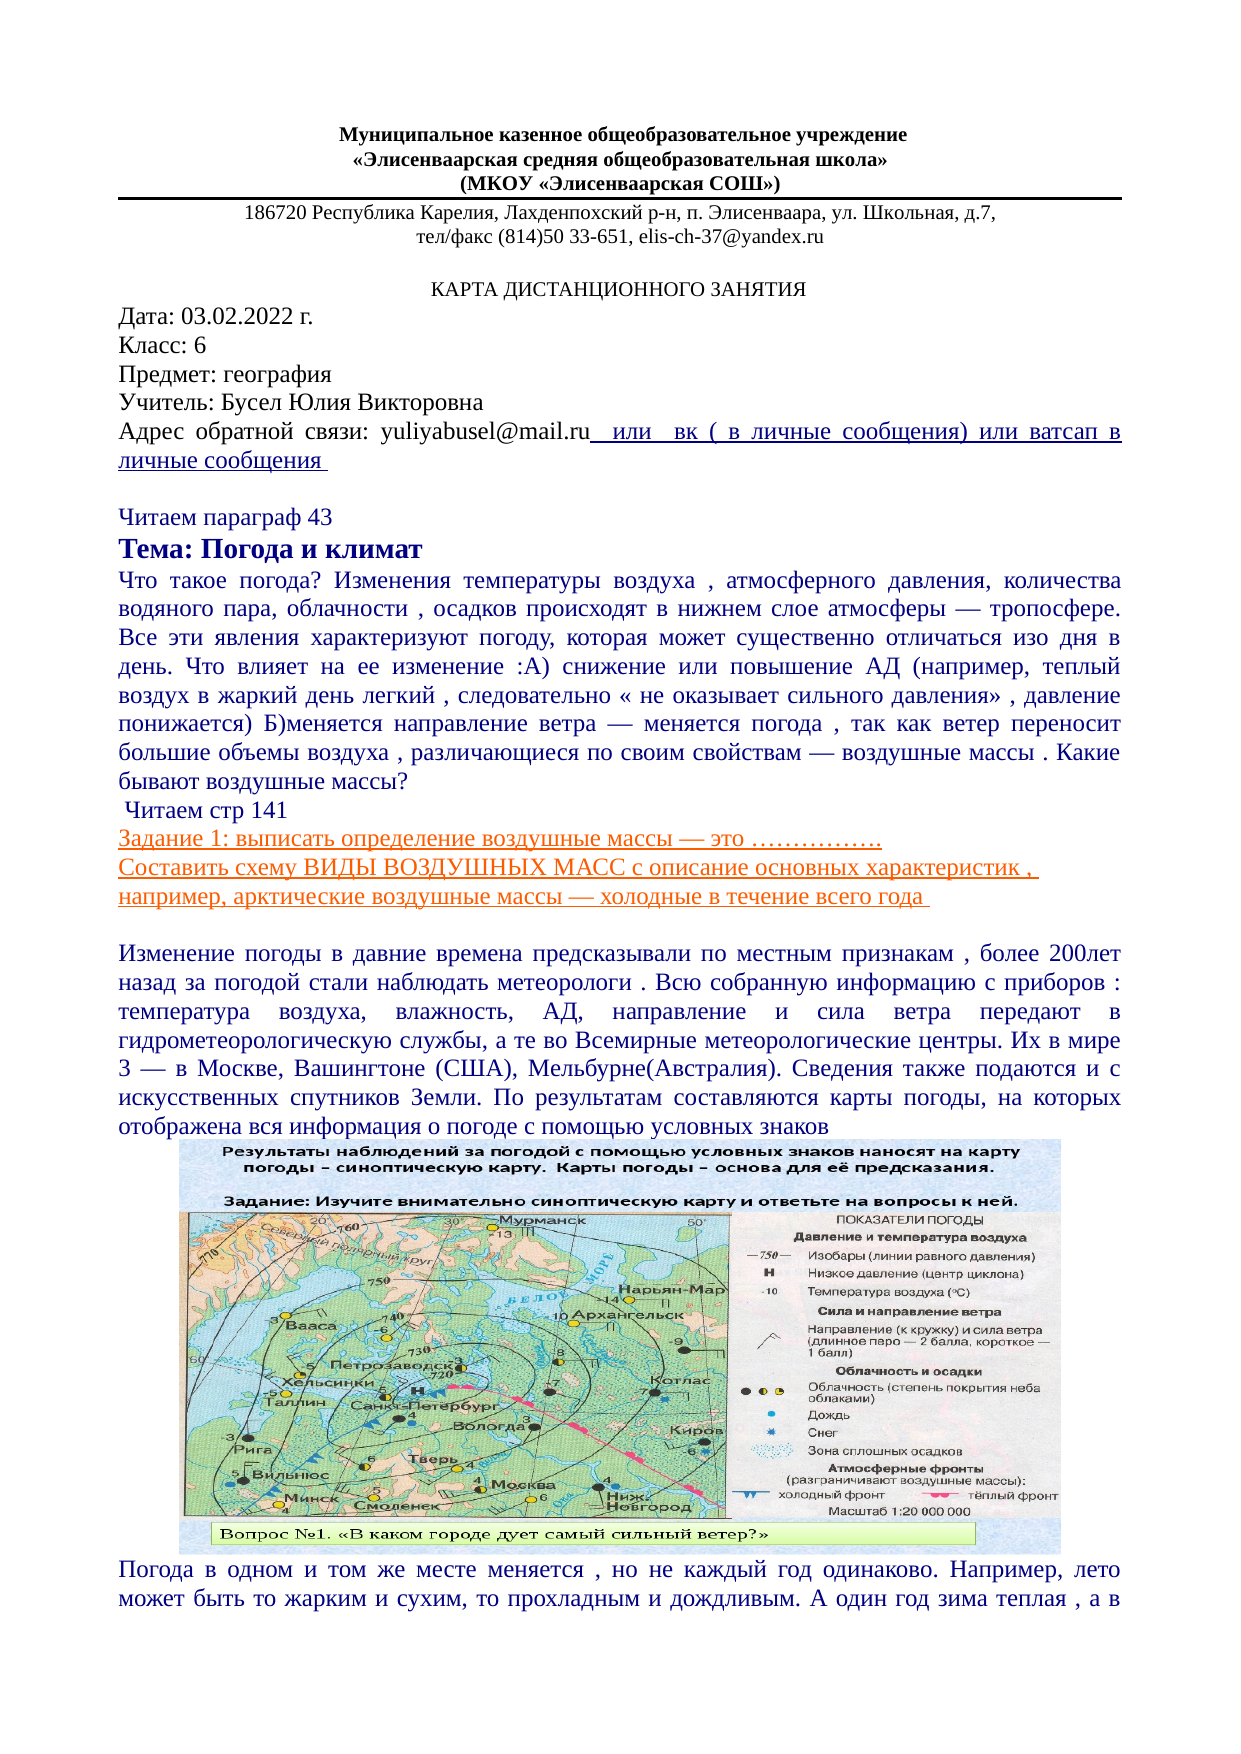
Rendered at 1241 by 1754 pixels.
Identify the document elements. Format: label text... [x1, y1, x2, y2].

text Что такое погода? Изменения температуры воздуха , атмосферного давления, количества водяного пара, облачности , осадков происходят в нижнем слое атмосферы — тропосфере. Все эти явления характеризуют погоду, которая может существенно отличаться изо дня в день. Что влияет на ее изменение :А) снижение или повышение АД (например, теплый воздух в жаркий день легкий , следовательно « не оказывает сильного давления» , давление понижается) Б)меняется направление ветра — меняется погода , так как ветер переносит большие объемы воздуха , различающиеся по своим свойствам — воздушные массы . Какие бывают воздушные массы? [118, 565, 1122, 795]
picture [179, 1139, 1062, 1555]
text Муниципальное казенное общеобразовательное учреждение [118, 118, 1122, 147]
list Класс: 6 [118, 330, 1122, 359]
text Читаем параграф 43 [118, 502, 1122, 531]
list Предмет: география [118, 359, 1122, 387]
list Дата: 03.02.2022 г. [118, 301, 1122, 330]
text Погода в одном и том же месте меняется , но не каждый год одинаково. Например, лето может быть то жарким и сухим, то прохладным и дождливым. А один год зима теплая , а в [118, 1140, 1122, 1612]
text Задание 1: выписать определение воздушные массы — это ……………. [118, 823, 1122, 852]
text Читаем стр 141 [118, 795, 1122, 823]
text Изменение погоды в давние времена предсказывали по местным признакам , более 200лет назад за погодой стали наблюдать метеорологи . Всю собранную информацию с приборов : температура воздуха, влажность, АД, направление и сила ветра передают в гидрометеорологическую службы, а те во Всемирные метеорологические центры. Их в мире 3 — в Москве, Вашингтоне (США), Мельбурне(Австралия). Сведения также подаются и с искусственных спутников Земли. По результатам составляются карты погоды, на которых отображена вся информация о погоде с помощью условных знаков [118, 938, 1122, 1140]
text (МКОУ «Элисенваарская СОШ») [118, 171, 1122, 197]
text Составить схему ВИДЫ ВОЗДУШНЫХ МАСС с описание основных характеристик , например, арктические воздушные массы — холодные в течение всего года [118, 852, 1122, 910]
text «Элисенваарская средняя общеобразовательная школа» [118, 147, 1122, 171]
text КАРТА ДИСТАНЦИОННОГО ЗАНЯТИЯ [118, 277, 1122, 301]
text Тема: Погода и климат [118, 531, 1122, 565]
text Адрес обратной связи: yuliyabusel@mail.ru или вк ( в личные сообщения) или ватсап в личные сообщения [118, 416, 1122, 474]
text тел/факс (814)50 33-651, elis-ch-37@yandex.ru [118, 224, 1122, 248]
text 186720 Республика Карелия, Лахденпохский р-н, п. Элисенваара, ул. Школьная, д.7, [118, 200, 1122, 224]
list Учитель: Бусел Юлия Викторовна [118, 387, 1122, 416]
